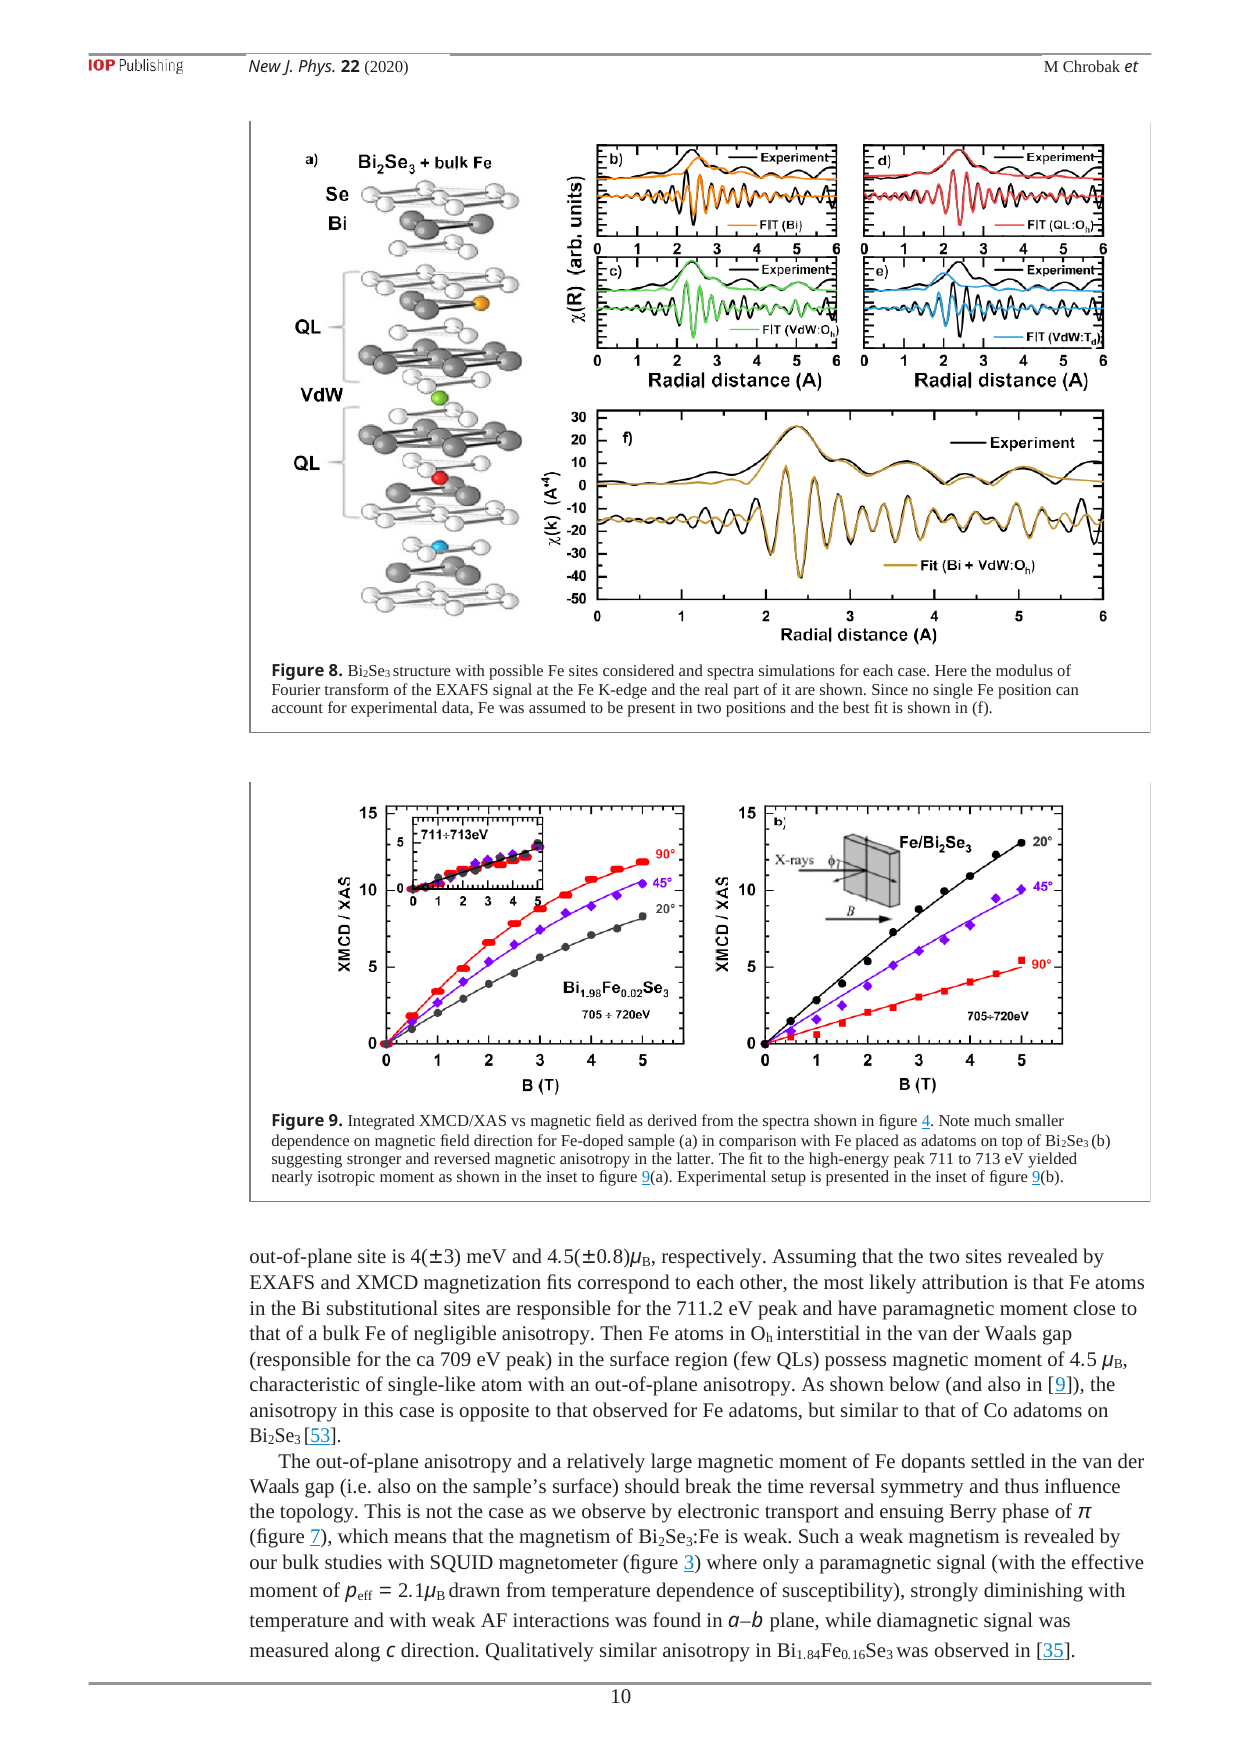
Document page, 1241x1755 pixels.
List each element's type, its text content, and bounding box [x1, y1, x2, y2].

text The out-of-plane anisotropy and a relatively large magnetic moment of Fe dopants settled in the van der Waals gap (i.e. also on the sample’s surface) should break the time reversal symmetry and thus inﬂuence the topology. This is not the case as we observe by electronic transport and ensuing Berry phase of π (ﬁgure 7), which means that the magnetism of Bi2Se3:Fe is weak. Such a weak magnetism is revealed by our bulk studies with SQUID magnetometer (ﬁgure 3) where only a paramagnetic signal (with the effective moment of peff = 2.1μB drawn from temperature dependence of susceptibility), strongly diminishing with temperature and with weak AF interactions was found in a–b plane, while diamagnetic signal was measured along c direction. Qualitatively similar anisotropy in Bi1.84Fe0.16Se3 was observed in [35]. [249, 1449, 1149, 1664]
picture [249, 121, 1151, 733]
picture [88, 57, 115, 72]
picture [249, 782, 1151, 1202]
picture [119, 58, 183, 74]
text out-of-plane site is 4(±3) meV and 4.5(±0.8)μB, respectively. Assuming that the two sites revealed by EXAFS and XMCD magnetization ﬁts correspond to each other, the most likely attribution is that Fe atoms in the Bi substitutional sites are responsible for the 711.2 eV peak and have paramagnetic moment close to that of a bulk Fe of negligible anisotropy. Then Fe atoms in Oh interstitial in the van der Waals gap (responsible for the ca 709 eV peak) in the surface region (few QLs) possess magnetic moment of 4.5 μB, characteristic of single-like atom with an out-of-plane anisotropy. As shown below (and also in [9]), the anisotropy in this case is opposite to that observed for Fe adatoms, but similar to that of Co adatoms on Bi2Se3 [53]. [249, 1244, 1149, 1447]
